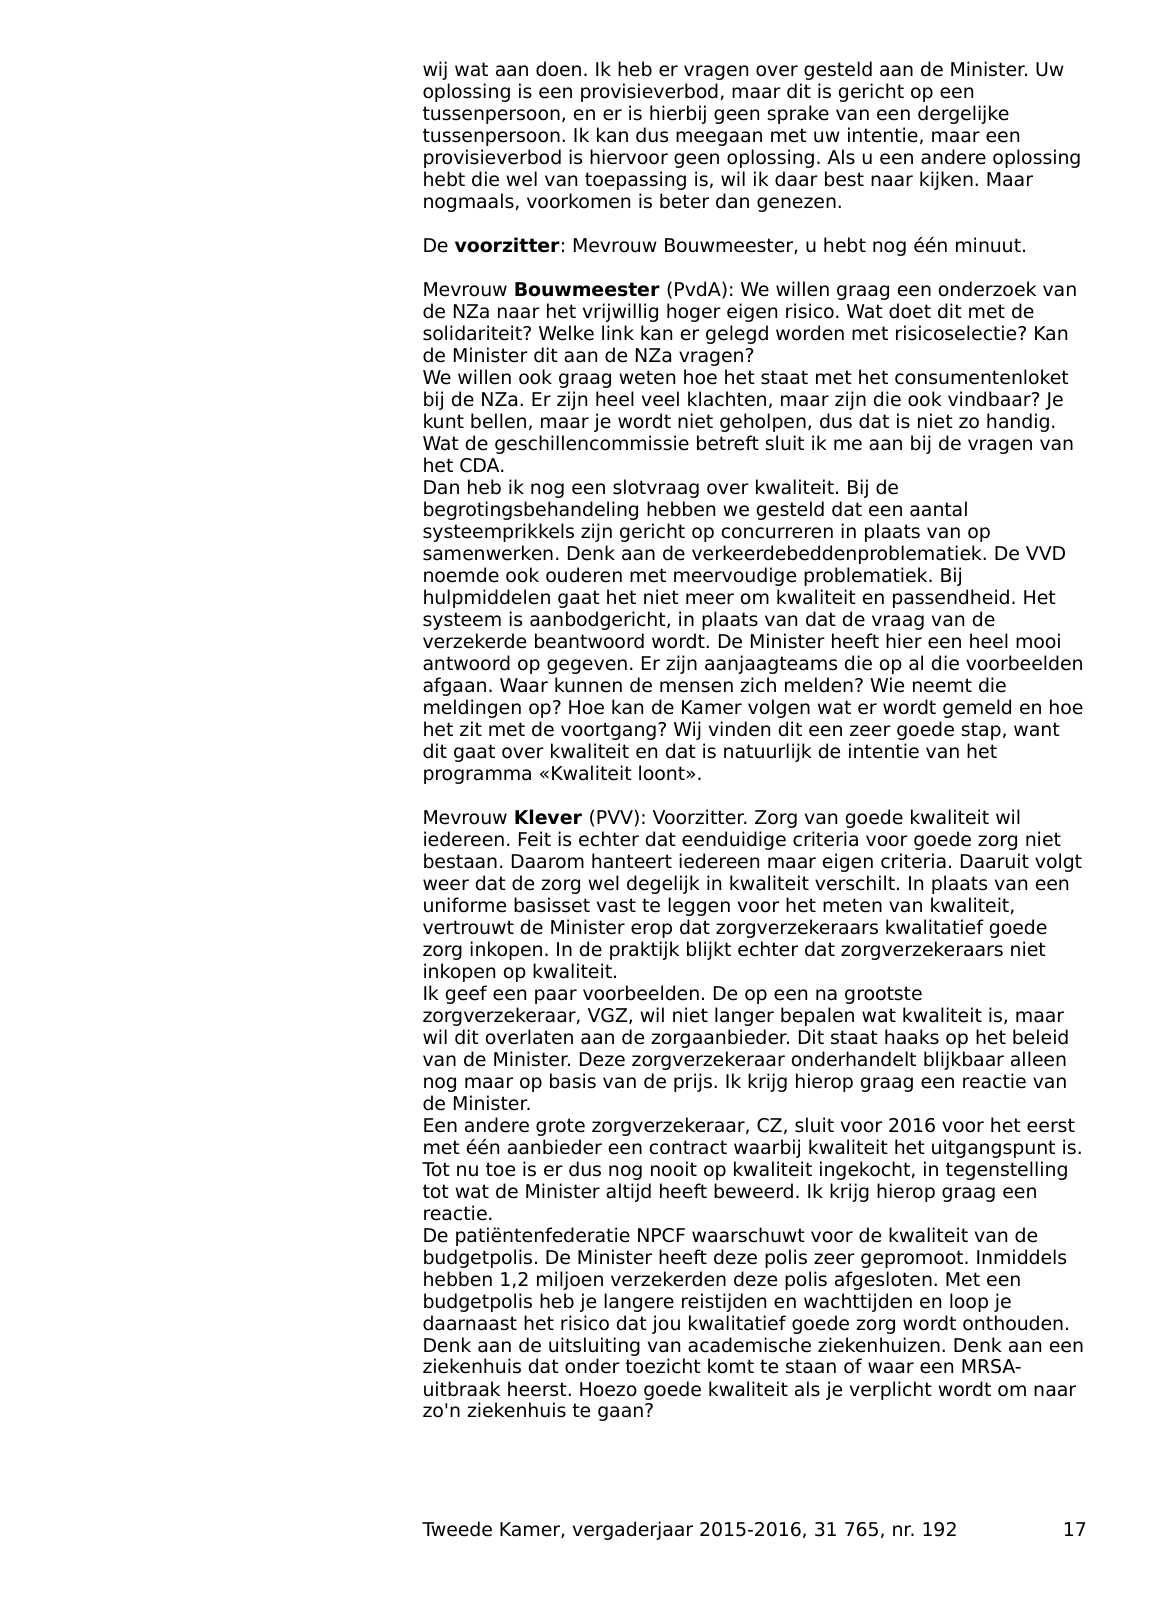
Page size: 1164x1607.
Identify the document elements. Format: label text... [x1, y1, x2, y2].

text Een andere grote zorgverzekeraar, CZ, sluit voor 2016 voor het eerst met één aanbieder een contract waarbij kwaliteit het uitgangspunt is. Tot nu toe is er dus nog nooit op kwaliteit ingekocht, in tegenstelling tot wat de Minister altijd heeft beweerd. Ik krijg hierop graag een reactie. [422, 1115, 1087, 1224]
text De patiëntenfederatie NPCF waarschuwt voor de kwaliteit van de budgetpolis. De Minister heeft deze polis zeer gepromoot. Inmiddels hebben 1,2 miljoen verzekerden deze polis afgesloten. Met een budgetpolis heb je langere reistijden en wachttijden en loop je daarnaast het risico dat jou kwalitatief goede zorg wordt onthouden. Denk aan de uitsluiting van academische ziekenhuizen. Denk aan een ziekenhuis dat onder toezicht komt te staan of waar een MRSA-uitbraak heerst. Hoezo goede kwaliteit als je verplicht wordt om naar zo'n ziekenhuis te gaan? [422, 1224, 1087, 1422]
text Mevrouw Bouwmeester (PvdA): We willen graag een onderzoek van de NZa naar het vrijwillig hoger eigen risico. Wat doet dit met de solidariteit? Welke link kan er gelegd worden met risicoselectie? Kan de Minister dit aan de NZa vragen? [422, 279, 1087, 367]
text De voorzitter: Mevrouw Bouwmeester, u hebt nog één minuut. [422, 235, 1087, 257]
text Ik geef een paar voorbeelden. De op een na grootste zorgverzekeraar, VGZ, wil niet langer bepalen wat kwaliteit is, maar wil dit overlaten aan de zorgaanbieder. Dit staat haaks op het beleid van de Minister. Deze zorgverzekeraar onderhandelt blijkbaar alleen nog maar op basis van de prijs. Ik krijg hierop graag een reactie van de Minister. [422, 983, 1087, 1115]
text We willen ook graag weten hoe het staat met het consumentenloket bij de NZa. Er zijn heel veel klachten, maar zijn die ook vindbaar? Je kunt bellen, maar je wordt niet geholpen, dus dat is niet zo handig. [422, 367, 1087, 433]
text Dan heb ik nog een slotvraag over kwaliteit. Bij de begrotingsbehandeling hebben we gesteld dat een aantal systeemprikkels zijn gericht op concurreren in plaats van op samenwerken. Denk aan de verkeerdebeddenproblematiek. De VVD noemde ook ouderen met meervoudige problematiek. Bij hulpmiddelen gaat het niet meer om kwaliteit en passendheid. Het systeem is aanbodgericht, in plaats van dat de vraag van de verzekerde beantwoord wordt. De Minister heeft hier een heel mooi antwoord op gegeven. Er zijn aanjaagteams die op al die voorbeelden afgaan. Waar kunnen de mensen zich melden? Wie neemt die meldingen op? Hoe kan de Kamer volgen wat er wordt gemeld en hoe het zit met de voortgang? Wij vinden dit een zeer goede stap, want dit gaat over kwaliteit en dat is natuurlijk de intentie van het programma «Kwaliteit loont». [422, 477, 1087, 785]
text Wat de geschillencommissie betreft sluit ik me aan bij de vragen van het CDA. [422, 433, 1087, 477]
text Mevrouw Klever (PVV): Voorzitter. Zorg van goede kwaliteit wil iedereen. Feit is echter dat eenduidige criteria voor goede zorg niet bestaan. Daarom hanteert iedereen maar eigen criteria. Daaruit volgt weer dat de zorg wel degelijk in kwaliteit verschilt. In plaats van een uniforme basisset vast te leggen voor het meten van kwaliteit, vertrouwt de Minister erop dat zorgverzekeraars kwalitatief goede zorg inkopen. In de praktijk blijkt echter dat zorgverzekeraars niet inkopen op kwaliteit. [422, 807, 1087, 983]
text wij wat aan doen. Ik heb er vragen over gesteld aan de Minister. Uw oplossing is een provisieverbod, maar dit is gericht op een tussenpersoon, en er is hierbij geen sprake van een dergelijke tussenpersoon. Ik kan dus meegaan met uw intentie, maar een provisieverbod is hiervoor geen oplossing. Als u een andere oplossing hebt die wel van toepassing is, wil ik daar best naar kijken. Maar nogmaals, voorkomen is beter dan genezen. [422, 59, 1087, 213]
